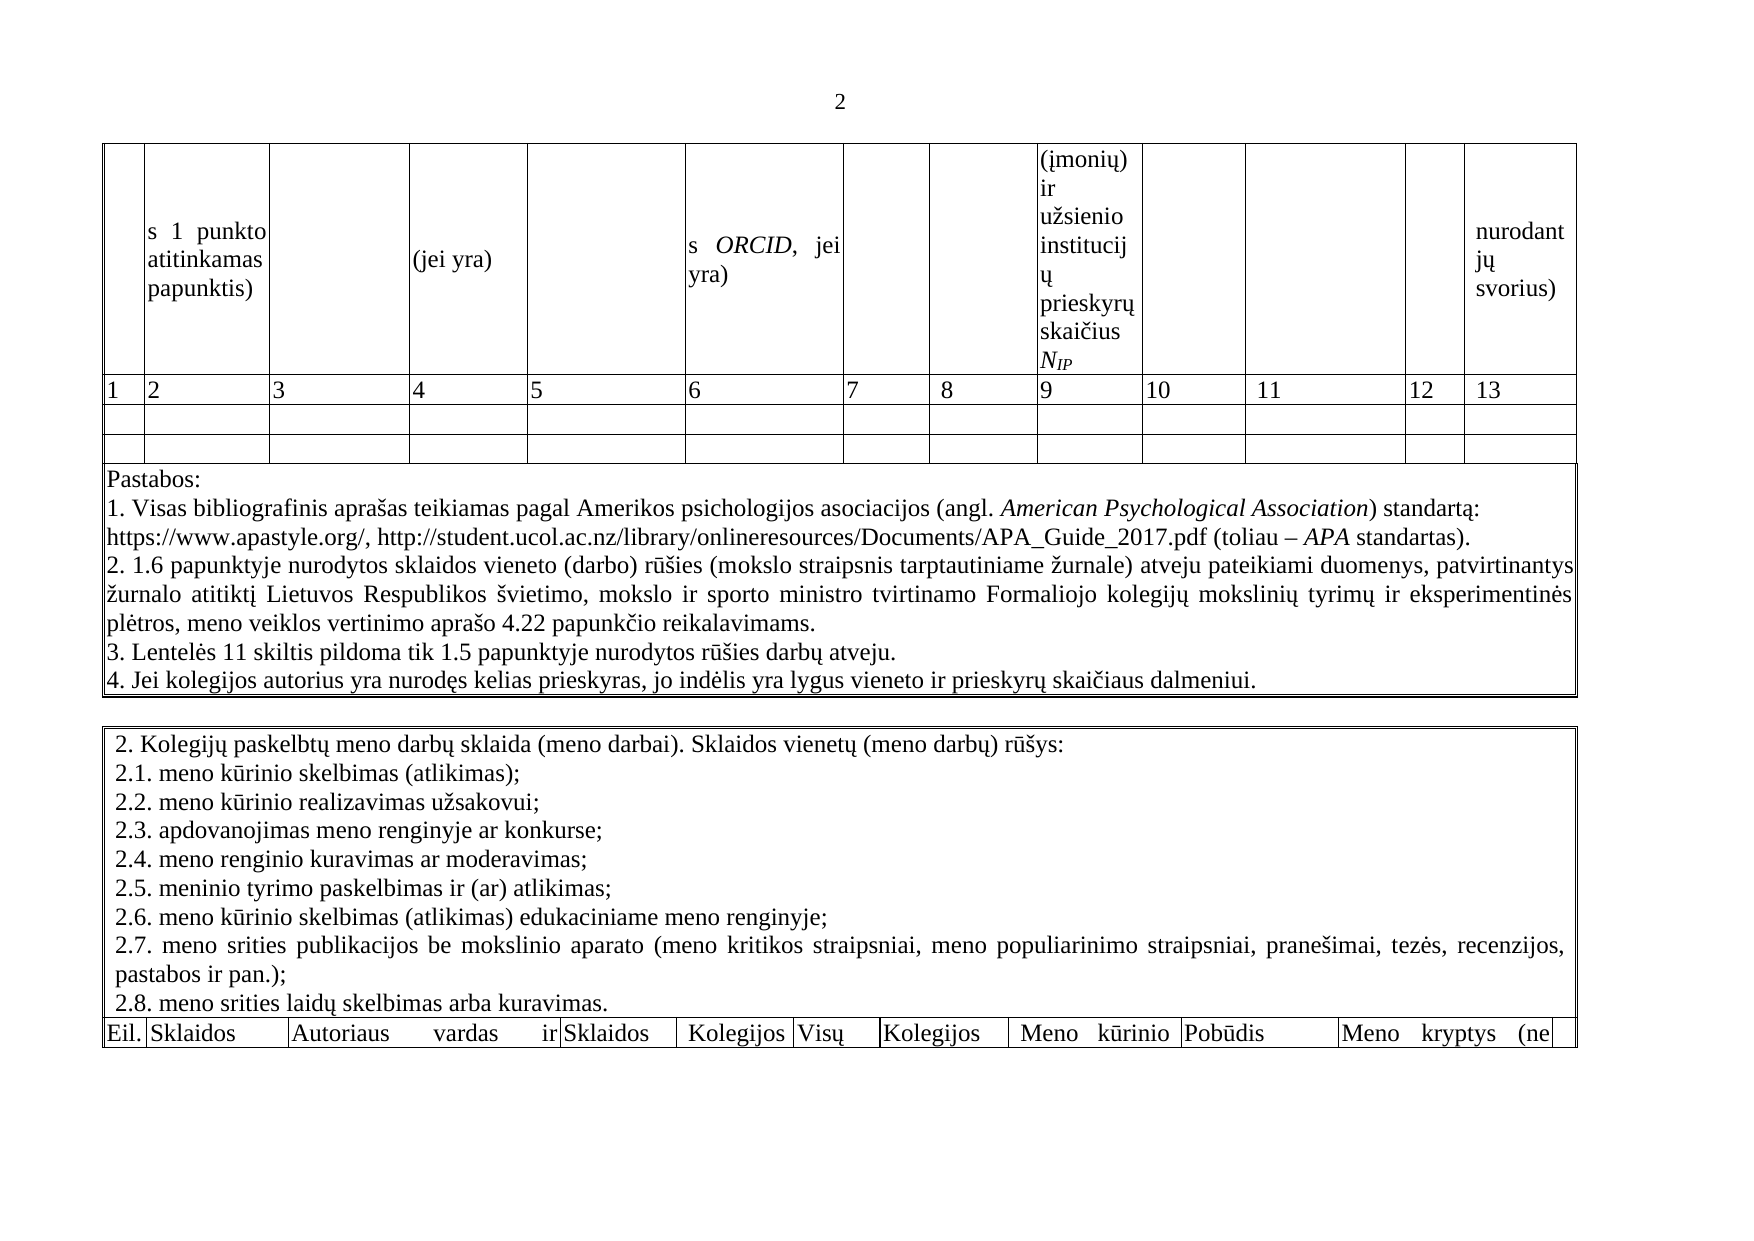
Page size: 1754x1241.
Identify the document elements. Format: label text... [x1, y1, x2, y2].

table_cell Kolegijos [881, 1018, 1008, 1047]
table_cell 3 [270, 375, 409, 404]
table_cell [844, 144, 929, 374]
table_cell [145, 405, 269, 433]
table_cell Meno kryptys (ne [1339, 1018, 1552, 1047]
table_cell 13 [1465, 375, 1576, 404]
table_cell Sklaidos [147, 1018, 288, 1047]
table_cell nurodant jų svorius) [1465, 144, 1576, 374]
table_cell [1246, 405, 1405, 433]
table_cell Pastabos: 1. Visas bibliografinis aprašas teikiamas pagal Amerikos psichologijos asociacijos (angl. American Psychological Association) standartą: https://www.apastyle.org/, http://student.ucol.ac.nz/library/onlineresources/Documents/APA_Guide_2017.pdf (toliau – APA standartas). 2. 1.6 papunktyje nurodytos sklaidos vieneto (darbo) rūšies (mokslo straipsnis tarptautiniame žurnale) atveju pateikiami duomenys, patvirtinantys žurnalo atitiktį Lietuvos Respublikos švietimo, mokslo ir sporto ministro tvirtinamo Formaliojo kolegijų mokslinių tyrimų ir eksperimentinės plėtros, meno veiklos vertinimo aprašo 4.22 papunkčio reikalavimams. 3. Lentelės 11 skiltis pildoma tik 1.5 papunktyje nurodytos rūšies darbų atveju. 4. Jei kolegijos autorius yra nurodęs kelias prieskyras, jo indėlis yra lygus vieneto ir prieskyrų skaičiaus dalmeniui. [105, 464, 1575, 694]
table_cell 2 [145, 375, 269, 404]
table_cell Kolegijos [677, 1018, 793, 1047]
table_cell Sklaidos [561, 1018, 676, 1047]
table_cell [930, 435, 1037, 463]
table_cell [528, 405, 685, 433]
table_cell s 1 punkto atitinkamas papunktis) [145, 144, 269, 374]
table_cell 10 [1143, 375, 1245, 404]
table_cell [930, 144, 1037, 374]
table_cell [105, 405, 144, 433]
table_cell [844, 405, 929, 433]
table_cell 7 [844, 375, 929, 404]
table_cell [1406, 435, 1464, 463]
table_cell [528, 435, 685, 463]
table_cell Meno kūrinio [1009, 1018, 1181, 1047]
table_cell 4 [410, 375, 527, 404]
table_cell 12 [1406, 375, 1464, 404]
table_cell Visų [794, 1018, 879, 1047]
table_cell [1246, 435, 1405, 463]
table_cell [844, 435, 929, 463]
table_cell [145, 435, 269, 463]
table_cell [1406, 144, 1464, 374]
table_cell [1143, 435, 1245, 463]
table_cell [1465, 405, 1576, 433]
table_header 2. Kolegijų paskelbtų meno darbų sklaida (meno darbai). Sklaidos vienetų (meno darbų) rūšys: 2.1. meno kūrinio skelbimas (atlikimas); 2.2. meno kūrinio realizavimas užsakovui; 2.3. apdovanojimas meno renginyje ar konkurse; 2.4. meno renginio kuravimas ar moderavimas; 2.5. meninio tyrimo paskelbimas ir (ar) atlikimas; 2.6. meno kūrinio skelbimas (atlikimas) edukaciniame meno renginyje; 2.7. meno srities publikacijos be mokslinio aparato (meno kritikos straipsniai, meno populiarinimo straipsniai, pranešimai, tezės, recenzijos, pastabos ir pan.); 2.8. meno srities laidų skelbimas arba kuravimas. [105, 729, 1575, 1017]
table_cell 5 [528, 375, 685, 404]
table_cell [1143, 405, 1245, 433]
table_cell Pobūdis [1182, 1018, 1338, 1047]
table_cell [270, 405, 409, 433]
table_cell Autoriaus vardas ir [289, 1018, 560, 1047]
table_cell 6 [686, 375, 843, 404]
table_cell [528, 144, 685, 374]
table_cell [1553, 1018, 1575, 1047]
table_cell [1038, 405, 1142, 433]
table_cell [686, 435, 843, 463]
table_cell 8 [930, 375, 1037, 404]
table_cell [686, 405, 843, 433]
table_cell [1465, 435, 1576, 463]
table_cell Eil. [105, 1018, 146, 1047]
table_cell [410, 435, 527, 463]
table_cell [1246, 144, 1405, 374]
table_cell 11 [1246, 375, 1405, 404]
table_cell [270, 144, 409, 374]
table_cell [1038, 435, 1142, 463]
table_cell [105, 435, 144, 463]
table_cell [270, 435, 409, 463]
table_cell [930, 405, 1037, 433]
table_cell [410, 405, 527, 433]
table_cell 1 [105, 375, 144, 404]
table_cell 9 [1038, 375, 1142, 404]
table_cell [1143, 144, 1245, 374]
table_cell (jei yra) [410, 144, 527, 374]
table_cell [1406, 405, 1464, 433]
table_cell s ORCID, jei yra) [686, 144, 843, 374]
table_cell (įmonių) ir užsienio institucijų prieskyrų skaičius NIP [1038, 144, 1142, 374]
table_cell [105, 144, 144, 374]
